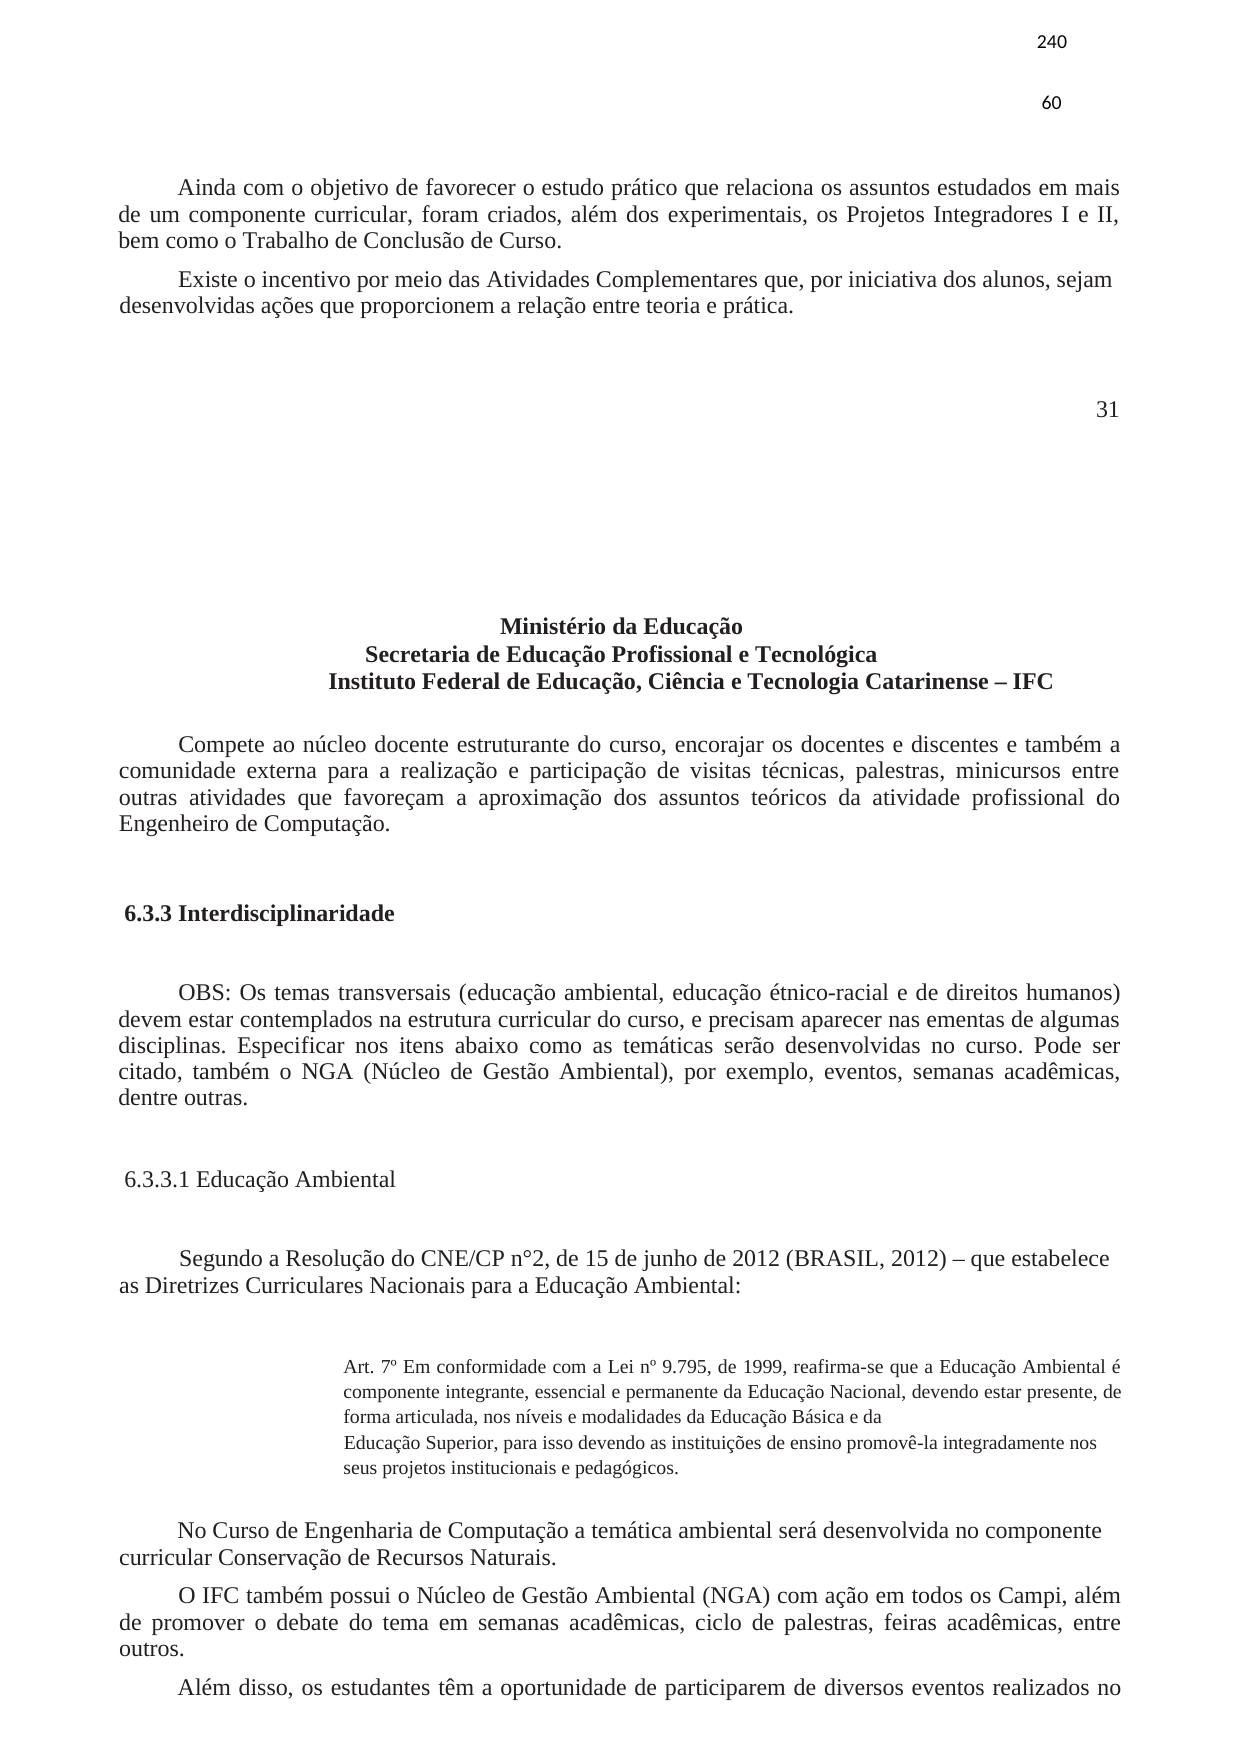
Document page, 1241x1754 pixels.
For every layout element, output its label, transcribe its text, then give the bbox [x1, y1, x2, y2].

text Além disso, os estudantes têm a oportunidade de participarem de diversos eventos realizados no [118, 1675, 1123, 1701]
text Art. 7º Em conformidade com a Lei nº 9.795, de 1999, reafirma-se que a Educação Ambiental é componente integrante, essencial e permanente da Educação Nacional, devendo estar presente, de forma articulada, nos níveis e modalidades da Educação Básica e da [343, 1355, 1123, 1428]
text Secretaria de Educação Profissional e Tecnológica [116, 639, 1127, 667]
text 6.3.3 Interdisciplinaridade [118, 899, 1127, 927]
text Ainda com o objetivo de favorecer o estudo prático que relaciona os assuntos estudados em mais de um componente curricular, foram criados, além dos experimentais, os Projetos Integradores I e II, bem como o Trabalho de Conclusão de Curso. [118, 175, 1121, 253]
text Segundo a Resolução do CNE/CP n°2, de 15 de junho de 2012 (BRASIL, 2012) – que estabelece as Diretrizes Curriculares Nacionais para a Educação Ambiental: [119, 1246, 1121, 1298]
text 6.3.3.1 Educação Ambiental [118, 1165, 1127, 1193]
text Compete ao núcleo docente estruturante do curso, encorajar os docentes e discentes e também a comunidade externa para a realização e participação de visitas técnicas, palestras, minicursos entre outras atividades que favoreçam a aproximação dos assuntos teóricos da atividade profissional do Engenheiro de Computação. [119, 731, 1122, 836]
text Ministério da Educação [116, 612, 1127, 639]
text 240 [116, 29, 1067, 53]
text Existe o incentivo por meio das Atividades Complementares que, por iniciativa dos alunos, sejam desenvolvidas ações que proporcionem a relação entre teoria e prática. [119, 267, 1122, 319]
text Instituto Federal de Educação, Ciência e Tecnologia Catarinense – IFC [116, 667, 1054, 695]
picture [555, 521, 647, 612]
picture [117, 437, 367, 521]
text OBS: Os temas transversais (educação ambiental, educação étnico-racial e de direitos humanos) devem estar contemplados na estrutura curricular do curso, e precisam aparecer nas ementas de algumas disciplinas. Especificar nos itens abaixo como as temáticas serão desenvolvidas no curso. Pode ser citado, também o NGA (Núcleo de Gestão Ambiental), por exemplo, eventos, semanas acadêmicas, dentre outras. [118, 980, 1122, 1111]
text No Curso de Engenharia de Computação a temática ambiental será desenvolvida no componente curricular Conservação de Recursos Naturais. [119, 1518, 1122, 1570]
text 60 [116, 90, 1061, 114]
text 31 [116, 395, 1120, 423]
text O IFC também possui o Núcleo de Gestão Ambiental (NGA) com ação em todos os Campi, além de promover o debate do tema em semanas acadêmicas, ciclo de palestras, feiras acadêmicas, entre outros. [119, 1583, 1123, 1662]
text Educação Superior, para isso devendo as instituições de ensino promovê-la integradamente nos seus projetos institucionais e pedagógicos. [343, 1431, 1123, 1479]
